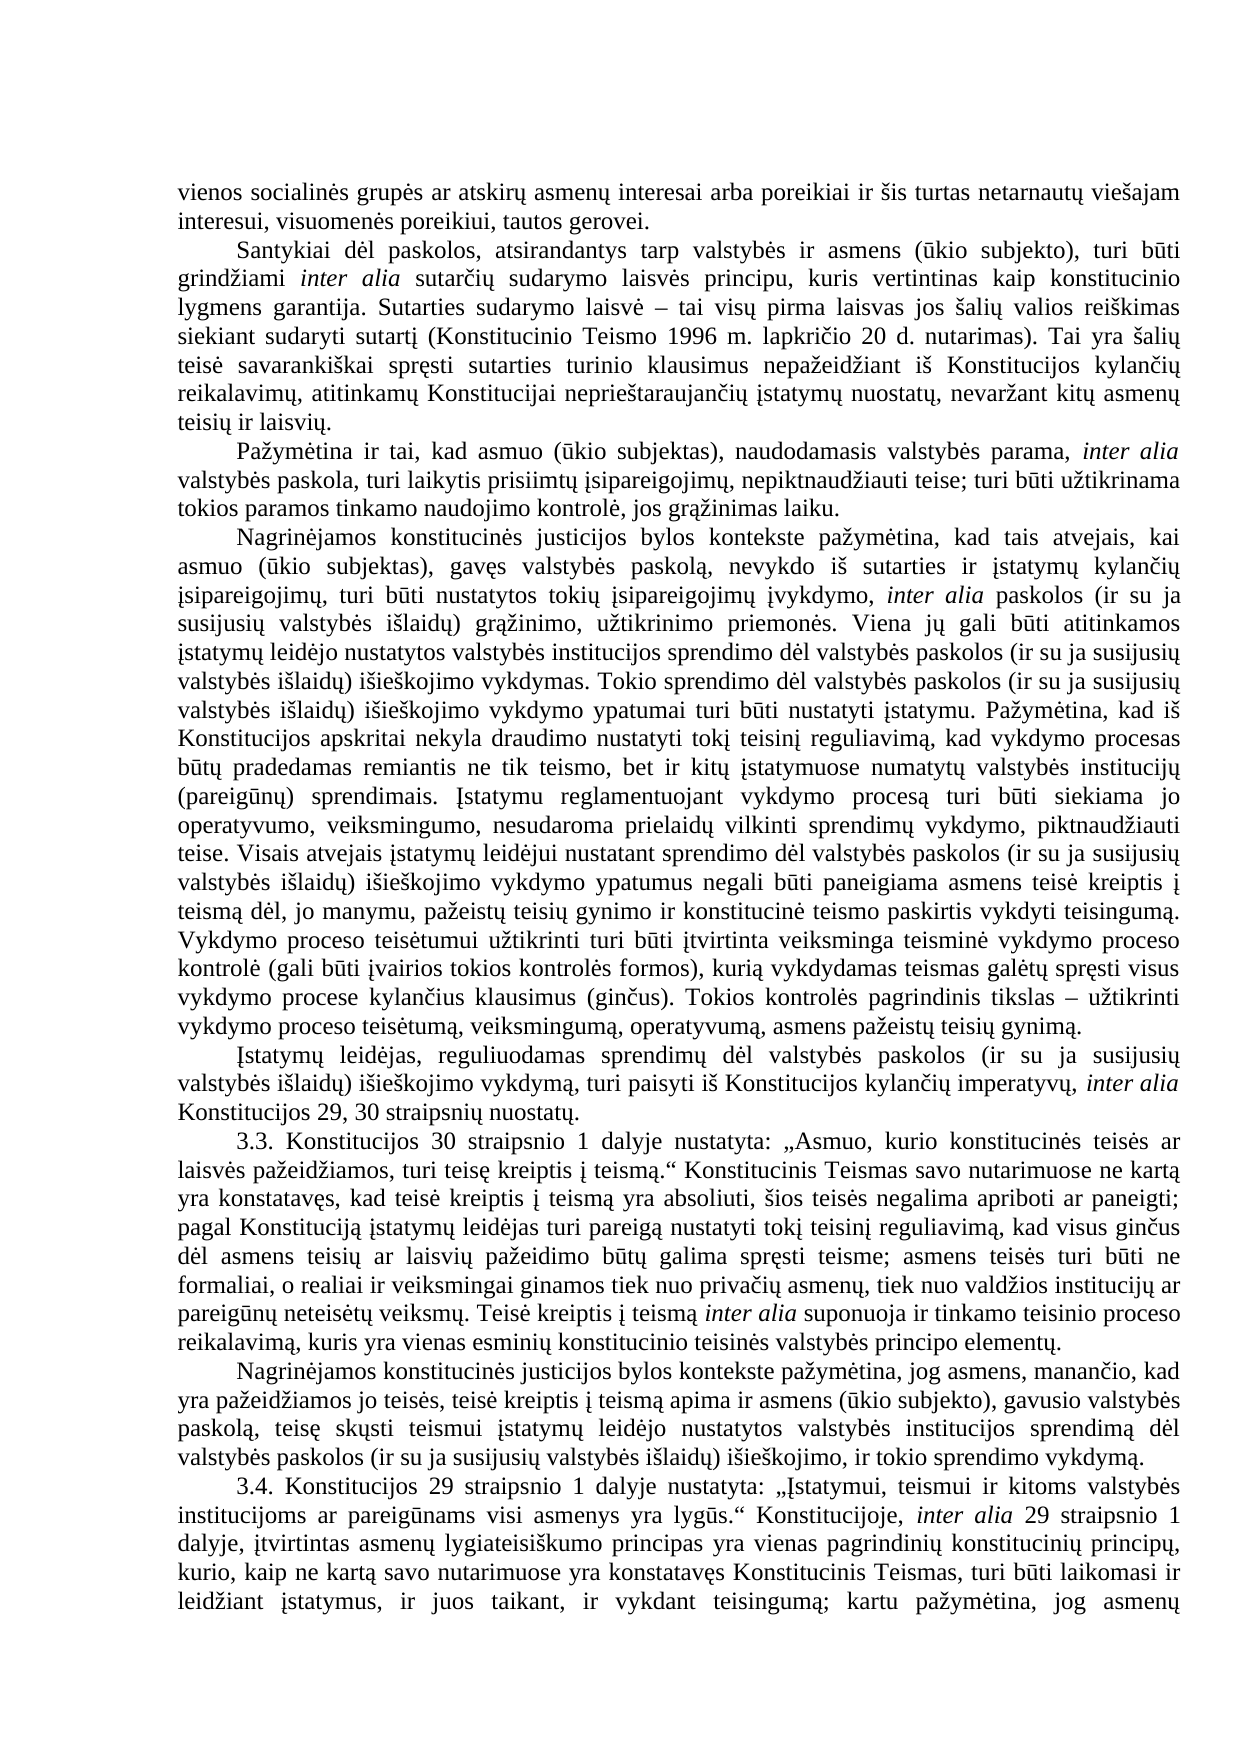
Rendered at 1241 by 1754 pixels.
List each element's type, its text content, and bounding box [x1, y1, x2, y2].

text vienos socialinės grupės ar atskirų asmenų interesai arba poreikiai ir šis turtas netarnautų viešajam interesui, visuomenės poreikiui, tautos gerovei. [177, 177, 1181, 235]
text Santykiai dėl paskolos, atsirandantys tarp valstybės ir asmens (ūkio subjekto), turi būti grindžiami inter alia sutarčių sudarymo laisvės principu, kuris vertintinas kaip konstitucinio lygmens garantija. Sutarties sudarymo laisvė – tai visų pirma laisvas jos šalių valios reiškimas siekiant sudaryti sutartį (Konstitucinio Teismo 1996 m. lapkričio 20 d. nutarimas). Tai yra šalių teisė savarankiškai spręsti sutarties turinio klausimus nepažeidžiant iš Konstitucijos kylančių reikalavimų, atitinkamų Konstitucijai neprieštaraujančių įstatymų nuostatų, nevaržant kitų asmenų teisių ir laisvių. [177, 235, 1181, 436]
text 3.3. Konstitucijos 30 straipsnio 1 dalyje nustatyta: „Asmuo, kurio konstitucinės teisės ar laisvės pažeidžiamos, turi teisę kreiptis į teismą.“ Konstitucinis Teismas savo nutarimuose ne kartą yra konstatavęs, kad teisė kreiptis į teismą yra absoliuti, šios teisės negalima apriboti ar paneigti; pagal Konstituciją įstatymų leidėjas turi pareigą nustatyti tokį teisinį reguliavimą, kad visus ginčus dėl asmens teisių ar laisvių pažeidimo būtų galima spręsti teisme; asmens teisės turi būti ne formaliai, o realiai ir veiksmingai ginamos tiek nuo privačių asmenų, tiek nuo valdžios institucijų ar pareigūnų neteisėtų veiksmų. Teisė kreiptis į teismą inter alia suponuoja ir tinkamo teisinio proceso reikalavimą, kuris yra vienas esminių konstitucinio teisinės valstybės principo elementų. [177, 1126, 1181, 1356]
text 3.4. Konstitucijos 29 straipsnio 1 dalyje nustatyta: „Įstatymui, teismui ir kitoms valstybės institucijoms ar pareigūnams visi asmenys yra lygūs.“ Konstitucijoje, inter alia 29 straipsnio 1 dalyje, įtvirtintas asmenų lygiateisiškumo principas yra vienas pagrindinių konstitucinių principų, kurio, kaip ne kartą savo nutarimuose yra konstatavęs Konstitucinis Teismas, turi būti laikomasi ir leidžiant įstatymus, ir juos taikant, ir vykdant teisingumą; kartu pažymėtina, jog asmenų [177, 1471, 1181, 1615]
text Įstatymų leidėjas, reguliuodamas sprendimų dėl valstybės paskolos (ir su ja susijusių valstybės išlaidų) išieškojimo vykdymą, turi paisyti iš Konstitucijos kylančių imperatyvų, inter alia Konstitucijos 29, 30 straipsnių nuostatų. [177, 1040, 1181, 1126]
text Nagrinėjamos konstitucinės justicijos bylos kontekste pažymėtina, jog asmens, manančio, kad yra pažeidžiamos jo teisės, teisė kreiptis į teismą apima ir asmens (ūkio subjekto), gavusio valstybės paskolą, teisę skųsti teismui įstatymų leidėjo nustatytos valstybės institucijos sprendimą dėl valstybės paskolos (ir su ja susijusių valstybės išlaidų) išieškojimo, ir tokio sprendimo vykdymą. [177, 1356, 1181, 1471]
text Nagrinėjamos konstitucinės justicijos bylos kontekste pažymėtina, kad tais atvejais, kai asmuo (ūkio subjektas), gavęs valstybės paskolą, nevykdo iš sutarties ir įstatymų kylančių įsipareigojimų, turi būti nustatytos tokių įsipareigojimų įvykdymo, inter alia paskolos (ir su ja susijusių valstybės išlaidų) grąžinimo, užtikrinimo priemonės. Viena jų gali būti atitinkamos įstatymų leidėjo nustatytos valstybės institucijos sprendimo dėl valstybės paskolos (ir su ja susijusių valstybės išlaidų) išieškojimo vykdymas. Tokio sprendimo dėl valstybės paskolos (ir su ja susijusių valstybės išlaidų) išieškojimo vykdymo ypatumai turi būti nustatyti įstatymu. Pažymėtina, kad iš Konstitucijos apskritai nekyla draudimo nustatyti tokį teisinį reguliavimą, kad vykdymo procesas būtų pradedamas remiantis ne tik teismo, bet ir kitų įstatymuose numatytų valstybės institucijų (pareigūnų) sprendimais. Įstatymu reglamentuojant vykdymo procesą turi būti siekiama jo operatyvumo, veiksmingumo, nesudaroma prielaidų vilkinti sprendimų vykdymo, piktnaudžiauti teise. Visais atvejais įstatymų leidėjui nustatant sprendimo dėl valstybės paskolos (ir su ja susijusių valstybės išlaidų) išieškojimo vykdymo ypatumus negali būti paneigiama asmens teisė kreiptis į teismą dėl, jo manymu, pažeistų teisių gynimo ir konstitucinė teismo paskirtis vykdyti teisingumą. Vykdymo proceso teisėtumui užtikrinti turi būti įtvirtinta veiksminga teisminė vykdymo proceso kontrolė (gali būti įvairios tokios kontrolės formos), kurią vykdydamas teismas galėtų spręsti visus vykdymo procese kylančius klausimus (ginčus). Tokios kontrolės pagrindinis tikslas – užtikrinti vykdymo proceso teisėtumą, veiksmingumą, operatyvumą, asmens pažeistų teisių gynimą. [177, 522, 1181, 1040]
text Pažymėtina ir tai, kad asmuo (ūkio subjektas), naudodamasis valstybės parama, inter alia valstybės paskola, turi laikytis prisiimtų įsipareigojimų, nepiktnaudžiauti teise; turi būti užtikrinama tokios paramos tinkamo naudojimo kontrolė, jos grąžinimas laiku. [177, 436, 1181, 522]
